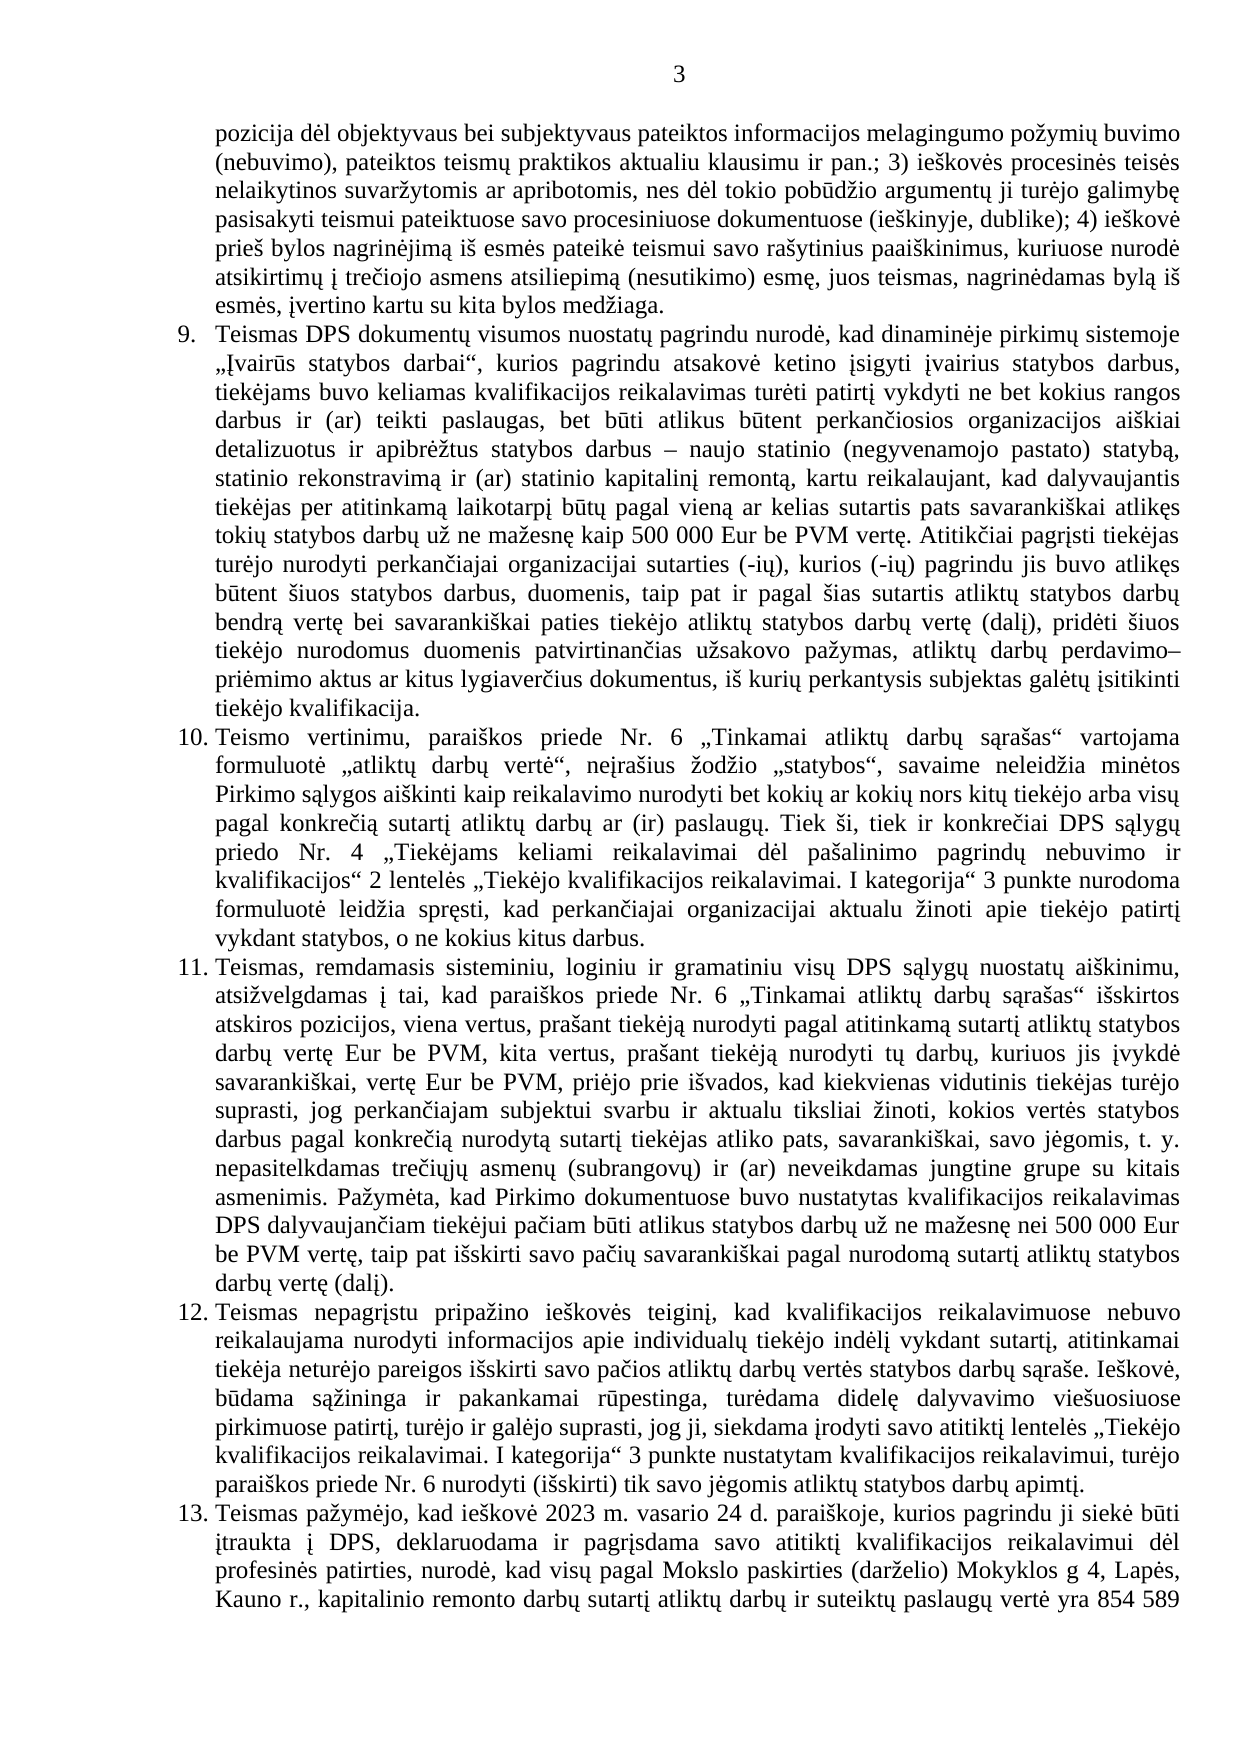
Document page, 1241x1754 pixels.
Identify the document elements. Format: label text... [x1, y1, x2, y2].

text 13. Teismas pažymėjo, kad ieškovė 2023 m. vasario 24 d. paraiškoje, kurios pagrindu ji siekė būti įtraukta į DPS, deklaruodama ir pagrįsdama savo atitiktį kvalifikacijos reikalavimui dėl profesinės patirties, nurodė, kad visų pagal Mokslo paskirties (darželio) Mokyklos g 4, Lapės, Kauno r., kapitalinio remonto darbų sutartį atliktų darbų ir suteiktų paslaugų vertė yra 854 589 [177, 1498, 1181, 1613]
text pozicija dėl objektyvaus bei subjektyvaus pateiktos informacijos melagingumo požymių buvimo (nebuvimo), pateiktos teismų praktikos aktualiu klausimu ir pan.; 3) ieškovės procesinės teisės nelaikytinos suvaržytomis ar apribotomis, nes dėl tokio pobūdžio argumentų ji turėjo galimybę pasisakyti teismui pateiktuose savo procesiniuose dokumentuose (ieškinyje, dublike); 4) ieškovė prieš bylos nagrinėjimą iš esmės pateikė teismui savo rašytinius paaiškinimus, kuriuose nurodė atsikirtimų į trečiojo asmens atsiliepimą (nesutikimo) esmę, juos teismas, nagrinėdamas bylą iš esmės, įvertino kartu su kita bylos medžiaga. [177, 118, 1181, 319]
text 10. Teismo vertinimu, paraiškos priede Nr. 6 „Tinkamai atliktų darbų sąrašas“ vartojama formuluotė „atliktų darbų vertė“, neįrašius žodžio „statybos“, savaime neleidžia minėtos Pirkimo sąlygos aiškinti kaip reikalavimo nurodyti bet kokių ar kokių nors kitų tiekėjo arba visų pagal konkrečią sutartį atliktų darbų ar (ir) paslaugų. Tiek ši, tiek ir konkrečiai DPS sąlygų priedo Nr. 4 „Tiekėjams keliami reikalavimai dėl pašalinimo pagrindų nebuvimo ir kvalifikacijos“ 2 lentelės „Tiekėjo kvalifikacijos reikalavimai. I kategorija“ 3 punkte nurodoma formuluotė leidžia spręsti, kad perkančiajai organizacijai aktualu žinoti apie tiekėjo patirtį vykdant statybos, o ne kokius kitus darbus. [177, 722, 1181, 952]
text 9. Teismas DPS dokumentų visumos nuostatų pagrindu nurodė, kad dinaminėje pirkimų sistemoje „Įvairūs statybos darbai“, kurios pagrindu atsakovė ketino įsigyti įvairius statybos darbus, tiekėjams buvo keliamas kvalifikacijos reikalavimas turėti patirtį vykdyti ne bet kokius rangos darbus ir (ar) teikti paslaugas, bet būti atlikus būtent perkančiosios organizacijos aiškiai detalizuotus ir apibrėžtus statybos darbus – naujo statinio (negyvenamojo pastato) statybą, statinio rekonstravimą ir (ar) statinio kapitalinį remontą, kartu reikalaujant, kad dalyvaujantis tiekėjas per atitinkamą laikotarpį būtų pagal vieną ar kelias sutartis pats savarankiškai atlikęs tokių statybos darbų už ne mažesnę kaip 500 000 Eur be PVM vertę. Atitikčiai pagrįsti tiekėjas turėjo nurodyti perkančiajai organizacijai sutarties (-ių), kurios (-ių) pagrindu jis buvo atlikęs būtent šiuos statybos darbus, duomenis, taip pat ir pagal šias sutartis atliktų statybos darbų bendrą vertę bei savarankiškai paties tiekėjo atliktų statybos darbų vertę (dalį), pridėti šiuos tiekėjo nurodomus duomenis patvirtinančias užsakovo pažymas, atliktų darbų perdavimo–priėmimo aktus ar kitus lygiaverčius dokumentus, iš kurių perkantysis subjektas galėtų įsitikinti tiekėjo kvalifikacija. [177, 319, 1181, 722]
text 12. Teismas nepagrįstu pripažino ieškovės teiginį, kad kvalifikacijos reikalavimuose nebuvo reikalaujama nurodyti informacijos apie individualų tiekėjo indėlį vykdant sutartį, atitinkamai tiekėja neturėjo pareigos išskirti savo pačios atliktų darbų vertės statybos darbų sąraše. Ieškovė, būdama sąžininga ir pakankamai rūpestinga, turėdama didelę dalyvavimo viešuosiuose pirkimuose patirtį, turėjo ir galėjo suprasti, jog ji, siekdama įrodyti savo atitiktį lentelės „Tiekėjo kvalifikacijos reikalavimai. I kategorija“ 3 punkte nustatytam kvalifikacijos reikalavimui, turėjo paraiškos priede Nr. 6 nurodyti (išskirti) tik savo jėgomis atliktų statybos darbų apimtį. [177, 1297, 1181, 1498]
text 11. Teismas, remdamasis sisteminiu, loginiu ir gramatiniu visų DPS sąlygų nuostatų aiškinimu, atsižvelgdamas į tai, kad paraiškos priede Nr. 6 „Tinkamai atliktų darbų sąrašas“ išskirtos atskiros pozicijos, viena vertus, prašant tiekėją nurodyti pagal atitinkamą sutartį atliktų statybos darbų vertę Eur be PVM, kita vertus, prašant tiekėją nurodyti tų darbų, kuriuos jis įvykdė savarankiškai, vertę Eur be PVM, priėjo prie išvados, kad kiekvienas vidutinis tiekėjas turėjo suprasti, jog perkančiajam subjektui svarbu ir aktualu tiksliai žinoti, kokios vertės statybos darbus pagal konkrečią nurodytą sutartį tiekėjas atliko pats, savarankiškai, savo jėgomis, t. y. nepasitelkdamas trečiųjų asmenų (subrangovų) ir (ar) neveikdamas jungtine grupe su kitais asmenimis. Pažymėta, kad Pirkimo dokumentuose buvo nustatytas kvalifikacijos reikalavimas DPS dalyvaujančiam tiekėjui pačiam būti atlikus statybos darbų už ne mažesnę nei 500 000 Eur be PVM vertę, taip pat išskirti savo pačių savarankiškai pagal nurodomą sutartį atliktų statybos darbų vertę (dalį). [177, 952, 1181, 1297]
